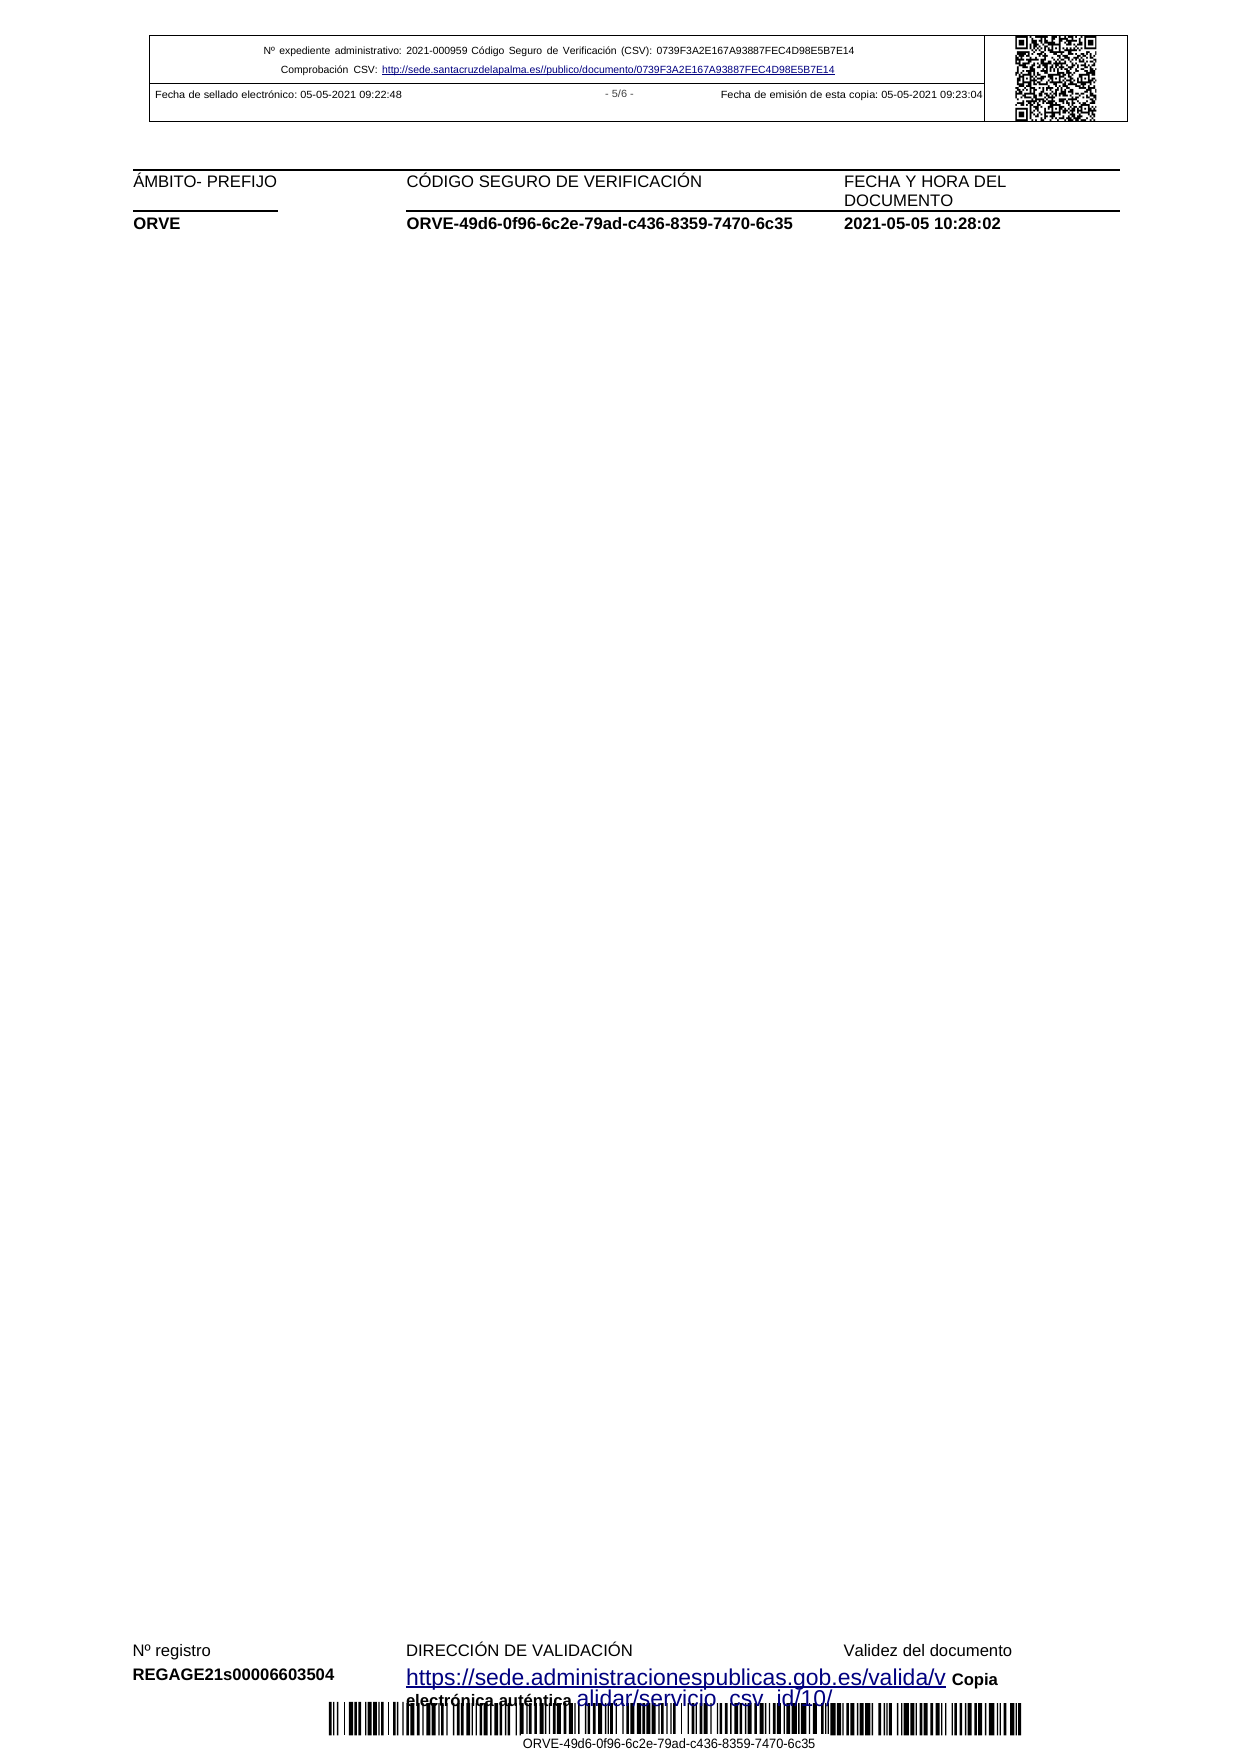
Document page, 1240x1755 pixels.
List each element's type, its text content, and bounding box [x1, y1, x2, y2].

table_header ÁMBITO- PREFIJO [133, 171, 277, 210]
table_header CÓDIGO SEGURO DE VERIFICACIÓN [406, 171, 844, 210]
table_cell ORVE [133, 212, 277, 237]
table_cell ORVE-49d6-0f96-6c2e-79ad-c436-8359-7470-6c35 [406, 212, 844, 237]
table_header [278, 171, 406, 210]
table_header FECHA Y HORA DEL DOCUMENTO [844, 171, 1120, 210]
table_cell Fecha de sellado electrónico: 05-05-2021 09:22:48 - 5/6 - Fecha de emisión de esta copia: 05-05-2021 09:23:04 [150, 84, 984, 121]
table_header [1097, 36, 1127, 121]
table_cell Nº expediente administrativo: 2021-000959 Código Seguro de Verificación (CSV): 0739F3A2E167A93887FEC4D98E5B7E14 Comprobación CSV: http://sede.santacruzdelapalma.es//publico/documento/0739F3A2E167A93887FEC4D98E5B7E14 [150, 36, 984, 83]
table_cell 2021-05-05 10:28:02 [844, 212, 1120, 237]
table_header [985, 36, 1015, 121]
table_cell [278, 210, 406, 237]
